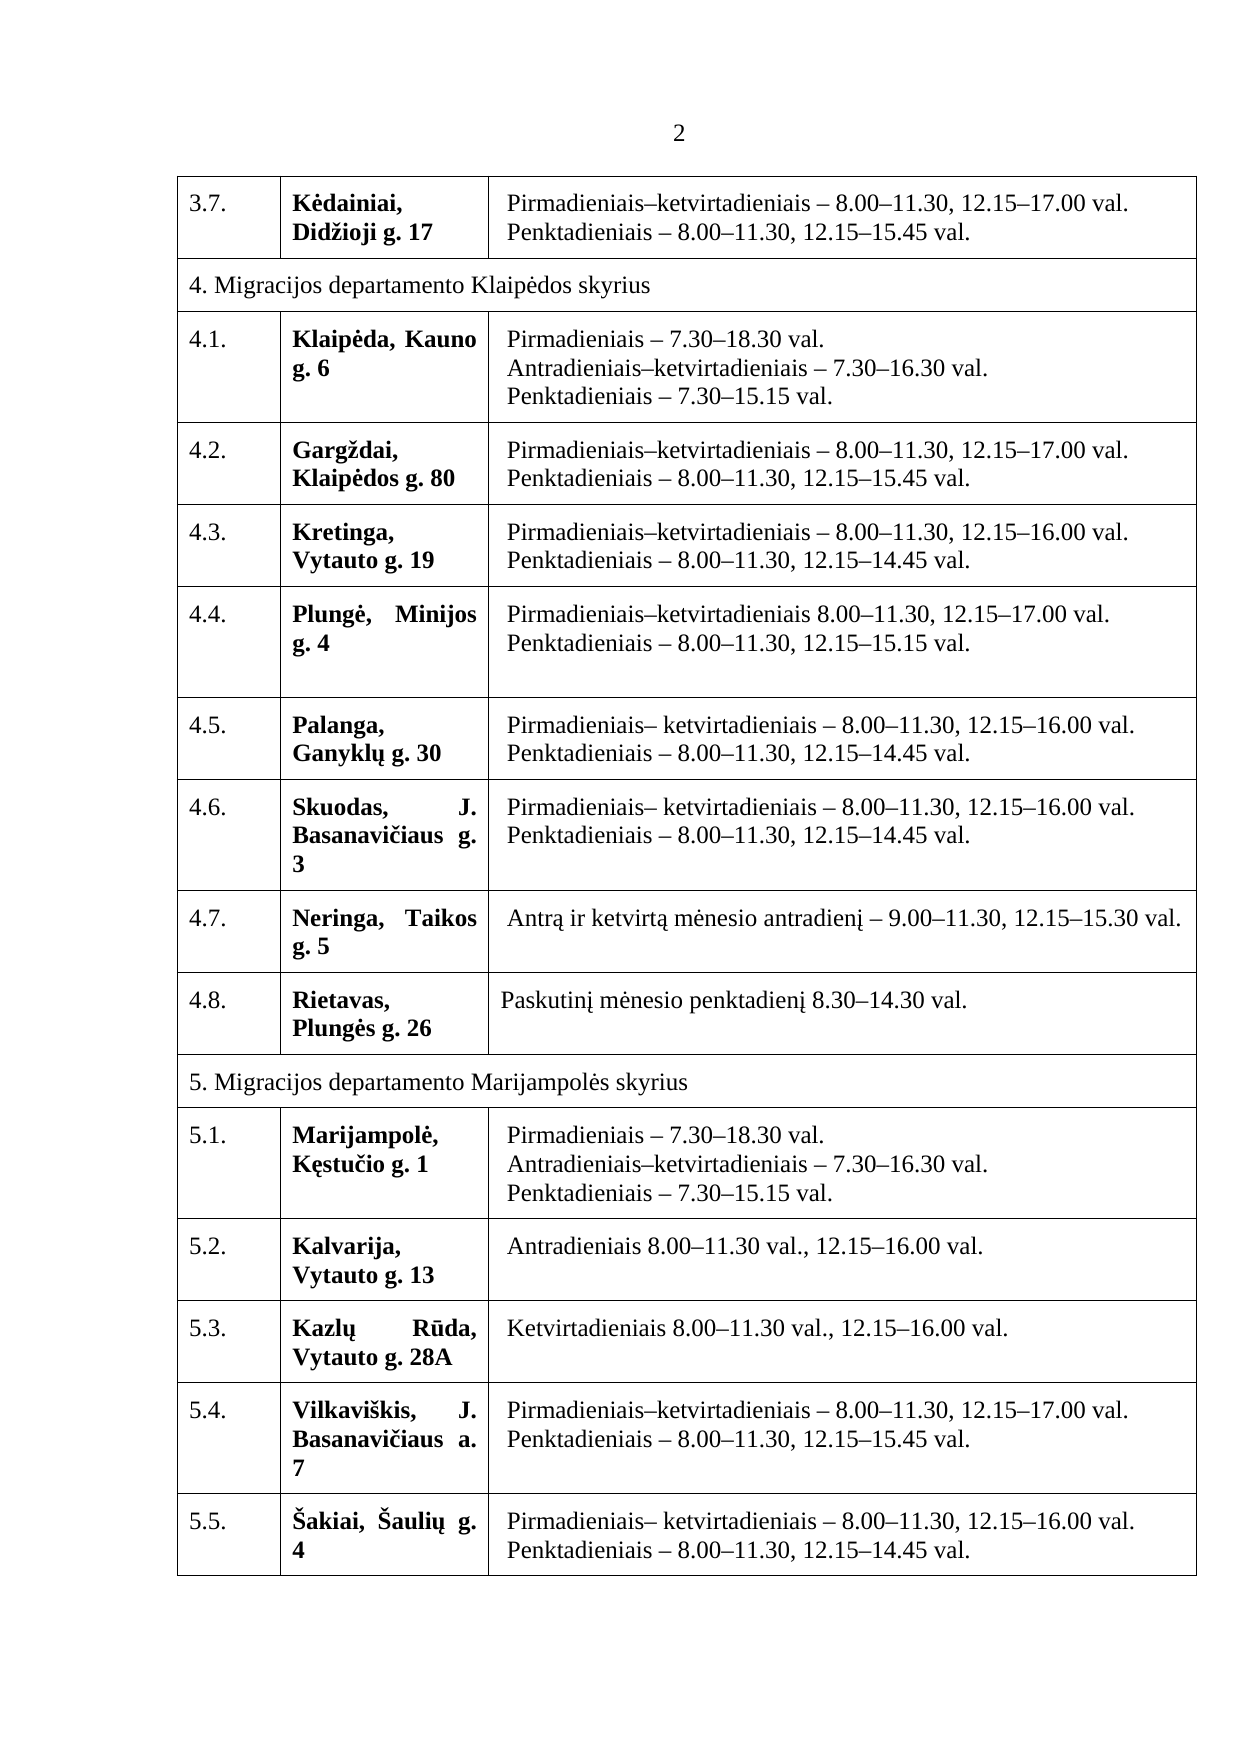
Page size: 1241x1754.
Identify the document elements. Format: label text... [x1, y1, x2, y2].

table_cell Plungė, Minijos g. 4 [281, 587, 488, 697]
table_cell Kazlų Rūda, Vytauto g. 28A [281, 1301, 488, 1382]
table_cell Rietavas, Plungės g. 26 [281, 973, 488, 1054]
table_cell 4.5. [178, 698, 280, 779]
table_cell Kretinga, Vytauto g. 19 [281, 505, 488, 586]
table_cell Pirmadieniais – 7.30–18.30 val. Antradieniais–ketvirtadieniais – 7.30–16.30 val. Penktadieniais – 7.30–15.15 val. [489, 312, 1196, 422]
table_cell Pirmadieniais–ketvirtadieniais – 8.00–11.30, 12.15–16.00 val. Penktadieniais – 8.00–11.30, 12.15–14.45 val. [489, 505, 1196, 586]
table_cell 5.4. [178, 1383, 280, 1493]
table_cell 4.7. [178, 891, 280, 972]
table_cell Ketvirtadieniais 8.00–11.30 val., 12.15–16.00 val. [489, 1301, 1196, 1382]
table_cell Antrą ir ketvirtą mėnesio antradienį – 9.00–11.30, 12.15–15.30 val. [489, 891, 1196, 972]
table_cell Palanga, Ganyklų g. 30 [281, 698, 488, 779]
table_cell 5.3. [178, 1301, 280, 1382]
table_cell Pirmadieniais– ketvirtadieniais – 8.00–11.30, 12.15–16.00 val. Penktadieniais – 8.00–11.30, 12.15–14.45 val. [489, 698, 1196, 779]
table_cell Pirmadieniais–ketvirtadieniais – 8.00–11.30, 12.15–17.00 val. Penktadieniais – 8.00–11.30, 12.15–15.45 val. [489, 177, 1196, 258]
table_cell Pirmadieniais – 7.30–18.30 val. Antradieniais–ketvirtadieniais – 7.30–16.30 val. Penktadieniais – 7.30–15.15 val. [489, 1108, 1196, 1218]
table_cell Paskutinį mėnesio penktadienį 8.30–14.30 val. [489, 973, 1196, 1054]
table_cell Kėdainiai, Didžioji g. 17 [281, 177, 488, 258]
table_cell Pirmadieniais–ketvirtadieniais – 8.00–11.30, 12.15–17.00 val. Penktadieniais – 8.00–11.30, 12.15–15.45 val. [489, 1383, 1196, 1493]
table_cell 5.5. [178, 1494, 280, 1575]
table_cell Vilkaviškis, J. Basanavičiaus a. 7 [281, 1383, 488, 1493]
table_cell 3.7. [178, 177, 280, 258]
table_cell 4. Migracijos departamento Klaipėdos skyrius [178, 259, 1196, 311]
table_cell 4.8. [178, 973, 280, 1054]
table_cell Kalvarija, Vytauto g. 13 [281, 1219, 488, 1300]
table_cell Pirmadieniais–ketvirtadieniais 8.00–11.30, 12.15–17.00 val. Penktadieniais – 8.00–11.30, 12.15–15.15 val. [489, 587, 1196, 697]
table_cell Pirmadieniais– ketvirtadieniais – 8.00–11.30, 12.15–16.00 val. Penktadieniais – 8.00–11.30, 12.15–14.45 val. [489, 780, 1196, 890]
table_cell Marijampolė, Kęstučio g. 1 [281, 1108, 488, 1218]
table_cell 5. Migracijos departamento Marijampolės skyrius [178, 1055, 1196, 1107]
table_cell Skuodas, J. Basanavičiaus g. 3 [281, 780, 488, 890]
table_cell 4.2. [178, 423, 280, 504]
table_cell Šakiai, Šaulių g. 4 [281, 1494, 488, 1575]
table_cell 4.1. [178, 312, 280, 422]
table_cell Klaipėda, Kauno g. 6 [281, 312, 488, 422]
table_cell Gargždai, Klaipėdos g. 80 [281, 423, 488, 504]
table_cell Pirmadieniais–ketvirtadieniais – 8.00–11.30, 12.15–17.00 val. Penktadieniais – 8.00–11.30, 12.15–15.45 val. [489, 423, 1196, 504]
table_cell 4.6. [178, 780, 280, 890]
table_cell 4.4. [178, 587, 280, 697]
table_cell Pirmadieniais– ketvirtadieniais – 8.00–11.30, 12.15–16.00 val. Penktadieniais – 8.00–11.30, 12.15–14.45 val. [489, 1494, 1196, 1575]
table_cell 4.3. [178, 505, 280, 586]
table_cell 5.1. [178, 1108, 280, 1218]
table_cell 5.2. [178, 1219, 280, 1300]
table_cell Antradieniais 8.00–11.30 val., 12.15–16.00 val. [489, 1219, 1196, 1300]
table_cell Neringa, Taikos g. 5 [281, 891, 488, 972]
